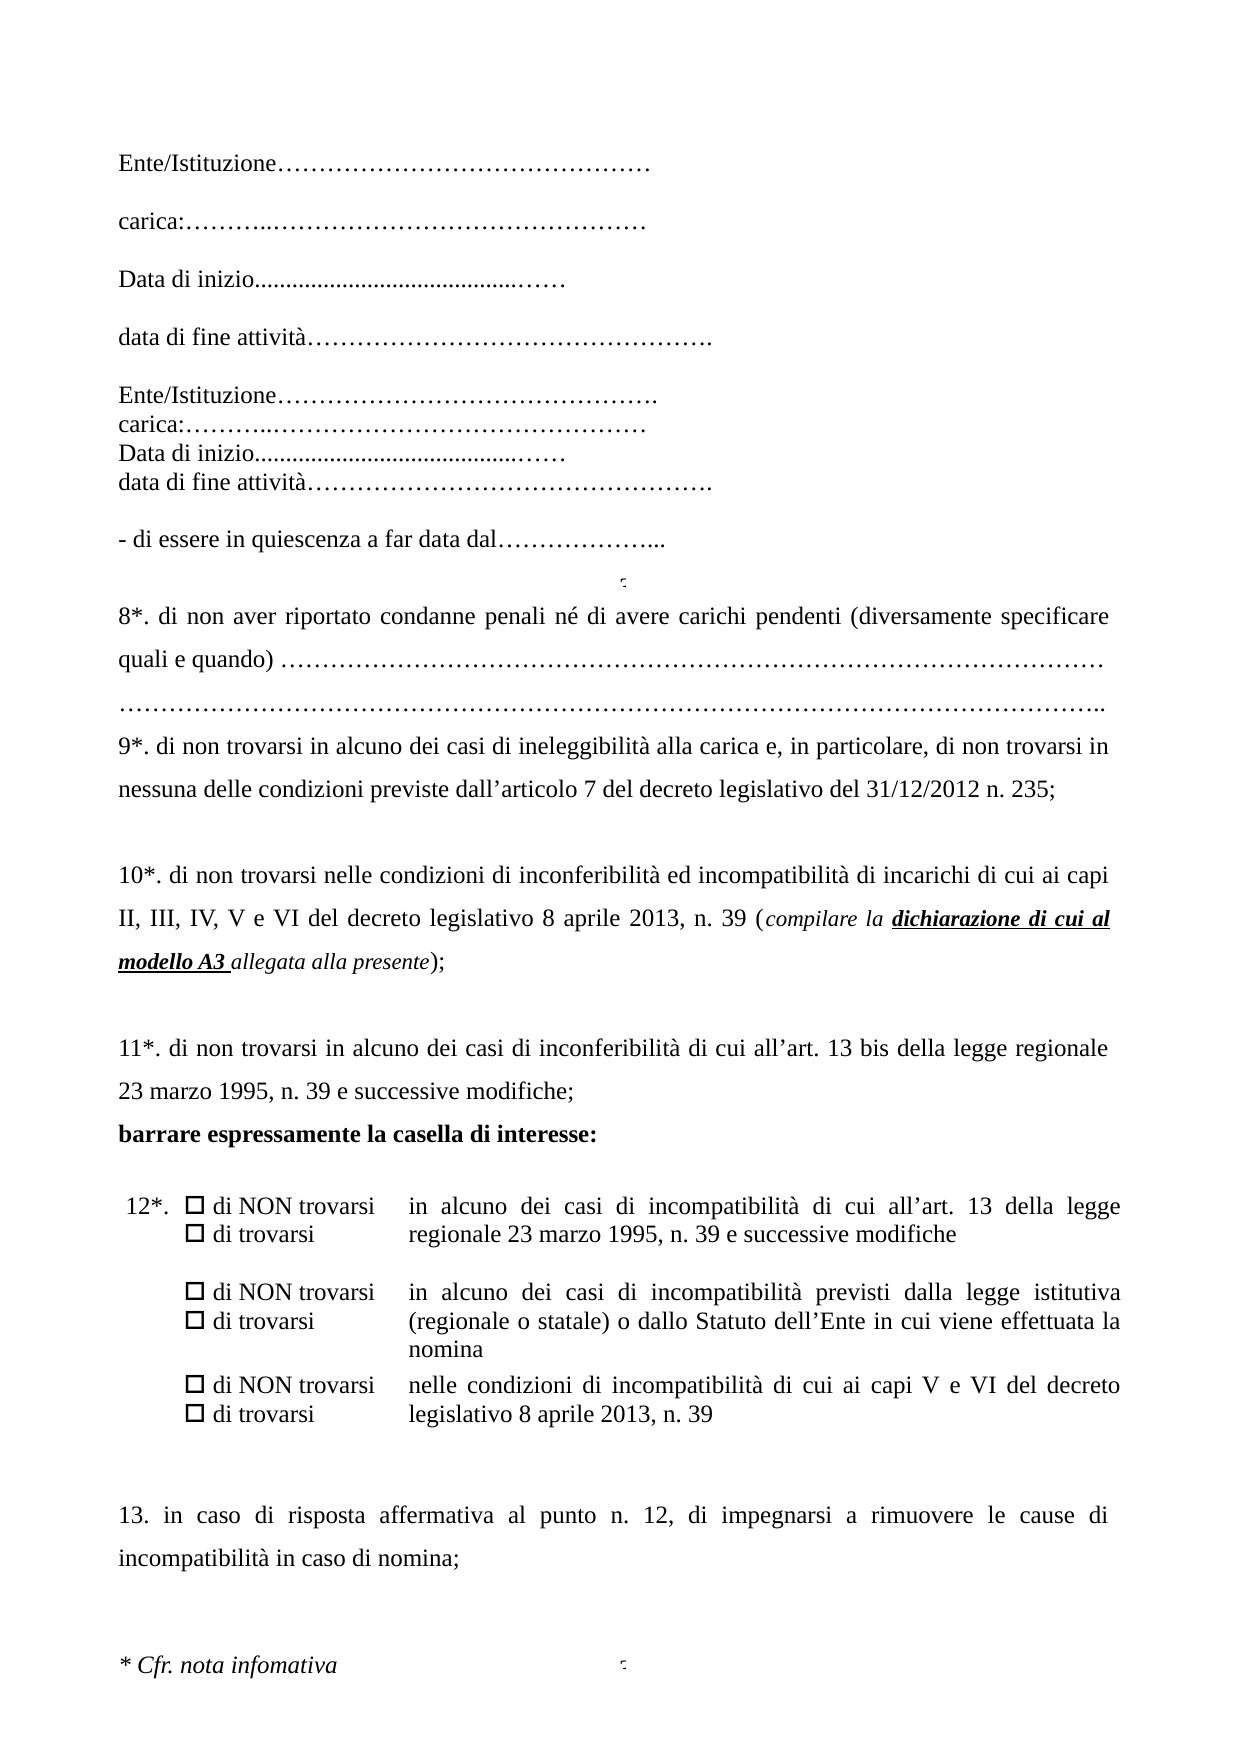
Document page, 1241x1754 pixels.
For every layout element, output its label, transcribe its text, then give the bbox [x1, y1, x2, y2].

text carica:………..……………………………………… [118, 206, 1122, 234]
table_header nelle condizioni di incompatibilità di cui ai capi V e VI del decreto legislativo 8 aprile 2013, n. 39 [401, 1371, 1129, 1428]
table_header 12*. [118, 1191, 176, 1219]
table_cell [118, 1399, 176, 1428]
table_cell [118, 1306, 176, 1363]
text ……………………………………………………………………………………………………….. [118, 688, 1110, 716]
text 9*. di non trovarsi in alcuno dei casi di ineleggibilità alla carica e, in particolare, di non trovarsi in nessuna delle condizioni previste dall’articolo 7 del decreto legislativo del 31/12/2012 n. 235; [118, 731, 1110, 803]
text carica:………..……………………………………… [118, 409, 1122, 438]
table_cell  di trovarsi [176, 1399, 401, 1428]
table_cell [118, 1220, 176, 1248]
text 8*. di non aver riportato condanne penali né di avere carichi pendenti (diversamente specificare quali e quando) ……………………………………………………………………………………… [118, 601, 1110, 673]
table_cell  di trovarsi [176, 1220, 401, 1248]
table_cell in alcuno dei casi di incompatibilità previsti dalla legge istitutiva (regionale o statale) o dallo Statuto dell’Ente in cui viene effettuata la nomina [401, 1277, 1129, 1363]
table_cell [401, 1428, 1129, 1457]
text Data di inizio..........................................…… [118, 264, 1122, 293]
table_cell [118, 1248, 176, 1277]
table_header  di NON trovarsi [176, 1191, 401, 1219]
text Ente/Istituzione……………………………………… [118, 148, 1122, 176]
table_cell [401, 1248, 1129, 1277]
text Data di inizio..........................................…… [118, 438, 1122, 467]
table_cell  di NON trovarsi [176, 1277, 401, 1306]
table_header [118, 1371, 176, 1399]
table_header  di NON trovarsi [176, 1371, 401, 1399]
table_cell [176, 1428, 401, 1457]
table_header in alcuno dei casi di incompatibilità di cui all’art. 13 della legge regionale 23 marzo 1995, n. 39 e successive modifiche [401, 1191, 1129, 1248]
table_cell  di trovarsi [176, 1306, 401, 1363]
text barrare espressamente la casella di interesse: [118, 1119, 1110, 1148]
text 11*. di non trovarsi in alcuno dei casi di inconferibilità di cui all’art. 13 bis della legge regionale 23 marzo 1995, n. 39 e successive modifiche; [118, 1033, 1110, 1104]
table_cell [118, 1277, 176, 1306]
table_cell [176, 1248, 401, 1277]
text 10*. di non trovarsi nelle condizioni di inconferibilità ed incompatibilità di incarichi di cui ai capi II, III, IV, V e VI del decreto legislativo 8 aprile 2013, n. 39 (compilare la dichiarazione di cui al modello A3 allegata alla presente); [118, 860, 1110, 975]
text Ente/Istituzione………………………………………. [118, 381, 1122, 409]
text 13. in caso di risposta affermativa al punto n. 12, di impegnarsi a rimuovere le cause di incompatibilità in caso di nomina; [118, 1500, 1110, 1572]
text data di fine attività…………………………………………. [118, 322, 1122, 351]
text data di fine attività…………………………………………. [118, 467, 1122, 496]
table_cell [118, 1428, 176, 1457]
text - di essere in quiescenza a far data dal………………... [118, 524, 1110, 553]
